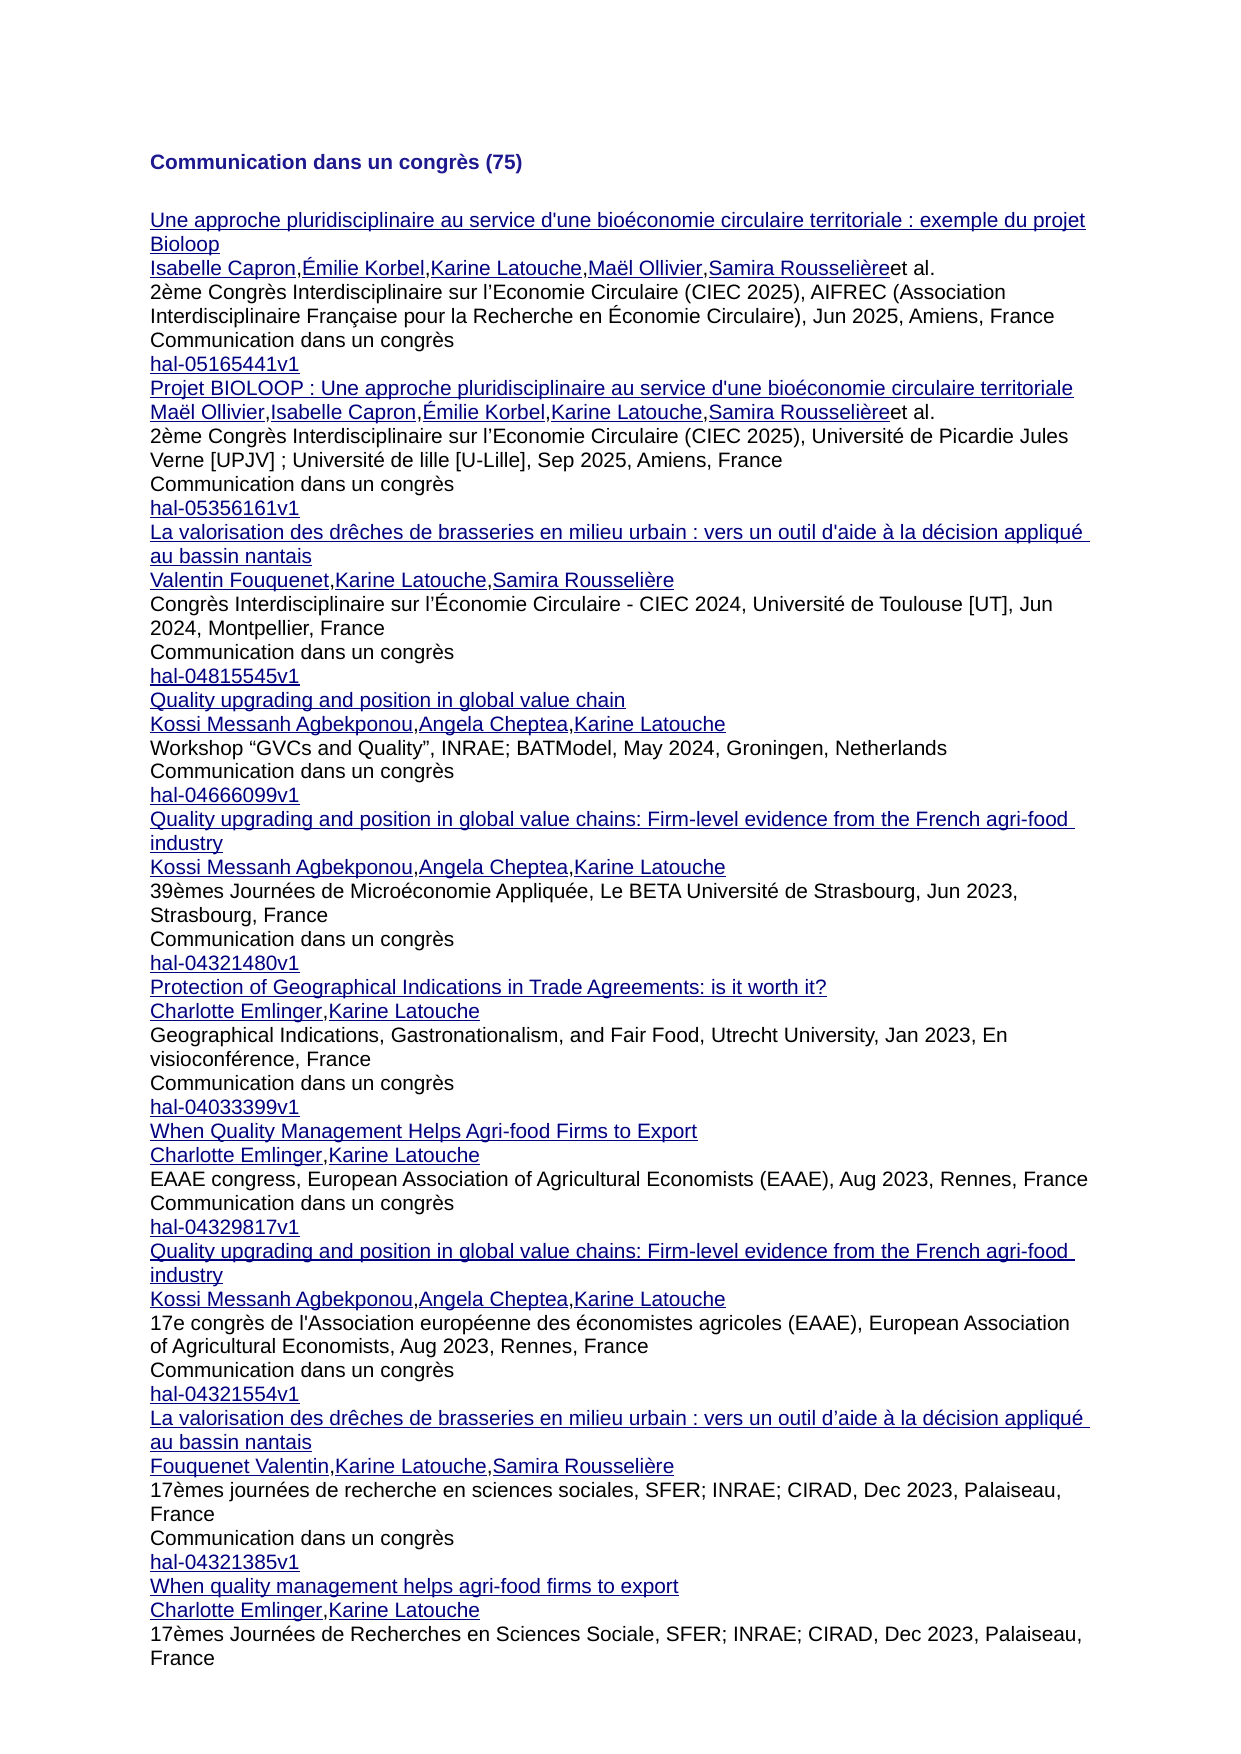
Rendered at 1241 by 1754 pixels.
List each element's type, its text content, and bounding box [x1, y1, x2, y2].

table_cell Quality upgrading and position in global value chain Kossi Messanh Agbekponou,Angela Cheptea,Karine Latouche Workshop “GVCs and Quality”, INRAE; BATModel, May 2024, Groningen, Netherlands Communication dans un congrès hal-04666099v1 [150, 688, 1090, 807]
table_cell Quality upgrading and position in global value chains: Firm-level evidence from the French agri-food industry Kossi Messanh Agbekponou,Angela Cheptea,Karine Latouche 17e congrès de l'Association européenne des économistes agricoles (EAAE), European Association of Agricultural Economists, Aug 2023, Rennes, France Communication dans un congrès hal-04321554v1 [150, 1239, 1090, 1406]
table_cell Quality upgrading and position in global value chains: Firm-level evidence from the French agri-food industry Kossi Messanh Agbekponou,Angela Cheptea,Karine Latouche 39èmes Journées de Microéconomie Appliquée, Le BETA Université de Strasbourg, Jun 2023, Strasbourg, France Communication dans un congrès hal-04321480v1 [150, 807, 1090, 975]
table_cell Protection of Geographical Indications in Trade Agreements: is it worth it? Charlotte Emlinger,Karine Latouche Geographical Indications, Gastronationalism, and Fair Food, Utrecht University, Jan 2023, En visioconférence, France Communication dans un congrès hal-04033399v1 [150, 975, 1090, 1119]
table_cell When quality management helps agri-food firms to export Charlotte Emlinger,Karine Latouche 17èmes Journées de Recherches en Sciences Sociale, SFER; INRAE; CIRAD, Dec 2023, Palaiseau, France [150, 1574, 1090, 1670]
table_cell Projet BIOLOOP : Une approche pluridisciplinaire au service d'une bioéconomie circulaire territoriale Maël Ollivier,Isabelle Capron,Émilie Korbel,Karine Latouche,Samira Rousselièreet al. 2ème Congrès Interdisciplinaire sur l’Economie Circulaire (CIEC 2025), Université de Picardie Jules Verne [UPJV] ; Université de lille [U-Lille], Sep 2025, Amiens, France Communication dans un congrès hal-05356161v1 [150, 376, 1090, 520]
table_cell au bassin nantais Valentin Fouquenet,Karine Latouche,Samira Rousselière Congrès Interdisciplinaire sur l’Économie Circulaire - CIEC 2024, Université de Toulouse [UT], Jun 2024, Montpellier, France Communication dans un congrès hal-04815545v1 [150, 542, 1090, 687]
subtitle Communication dans un congrès (75) [150, 150, 1090, 174]
table_cell When Quality Management Helps Agri-food Firms to Export Charlotte Emlinger,Karine Latouche EAAE congress, European Association of Agricultural Economists (EAAE), Aug 2023, Rennes, France Communication dans un congrès hal-04329817v1 [150, 1119, 1090, 1238]
table_cell La valorisation des drêches de brasseries en milieu urbain : vers un outil d'aide à la décision appliqué [150, 520, 1090, 541]
table_header Une approche pluridisciplinaire au service d'une bioéconomie circulaire territoriale : exemple du projet Bioloop Isabelle Capron,Émilie Korbel,Karine Latouche,Maël Ollivier,Samira Rousselièreet al. 2ème Congrès Interdisciplinaire sur l’Economie Circulaire (CIEC 2025), AIFREC (Association Interdisciplinaire Française pour la Recherche en Économie Circulaire), Jun 2025, Amiens, France Communication dans un congrès hal-05165441v1 [150, 208, 1090, 376]
table_cell au bassin nantais Fouquenet Valentin,Karine Latouche,Samira Rousselière 17èmes journées de recherche en sciences sociales, SFER; INRAE; CIRAD, Dec 2023, Palaiseau, France Communication dans un congrès hal-04321385v1 [150, 1428, 1090, 1574]
table_cell La valorisation des drêches de brasseries en milieu urbain : vers un outil d’aide à la décision appliqué [150, 1406, 1090, 1427]
